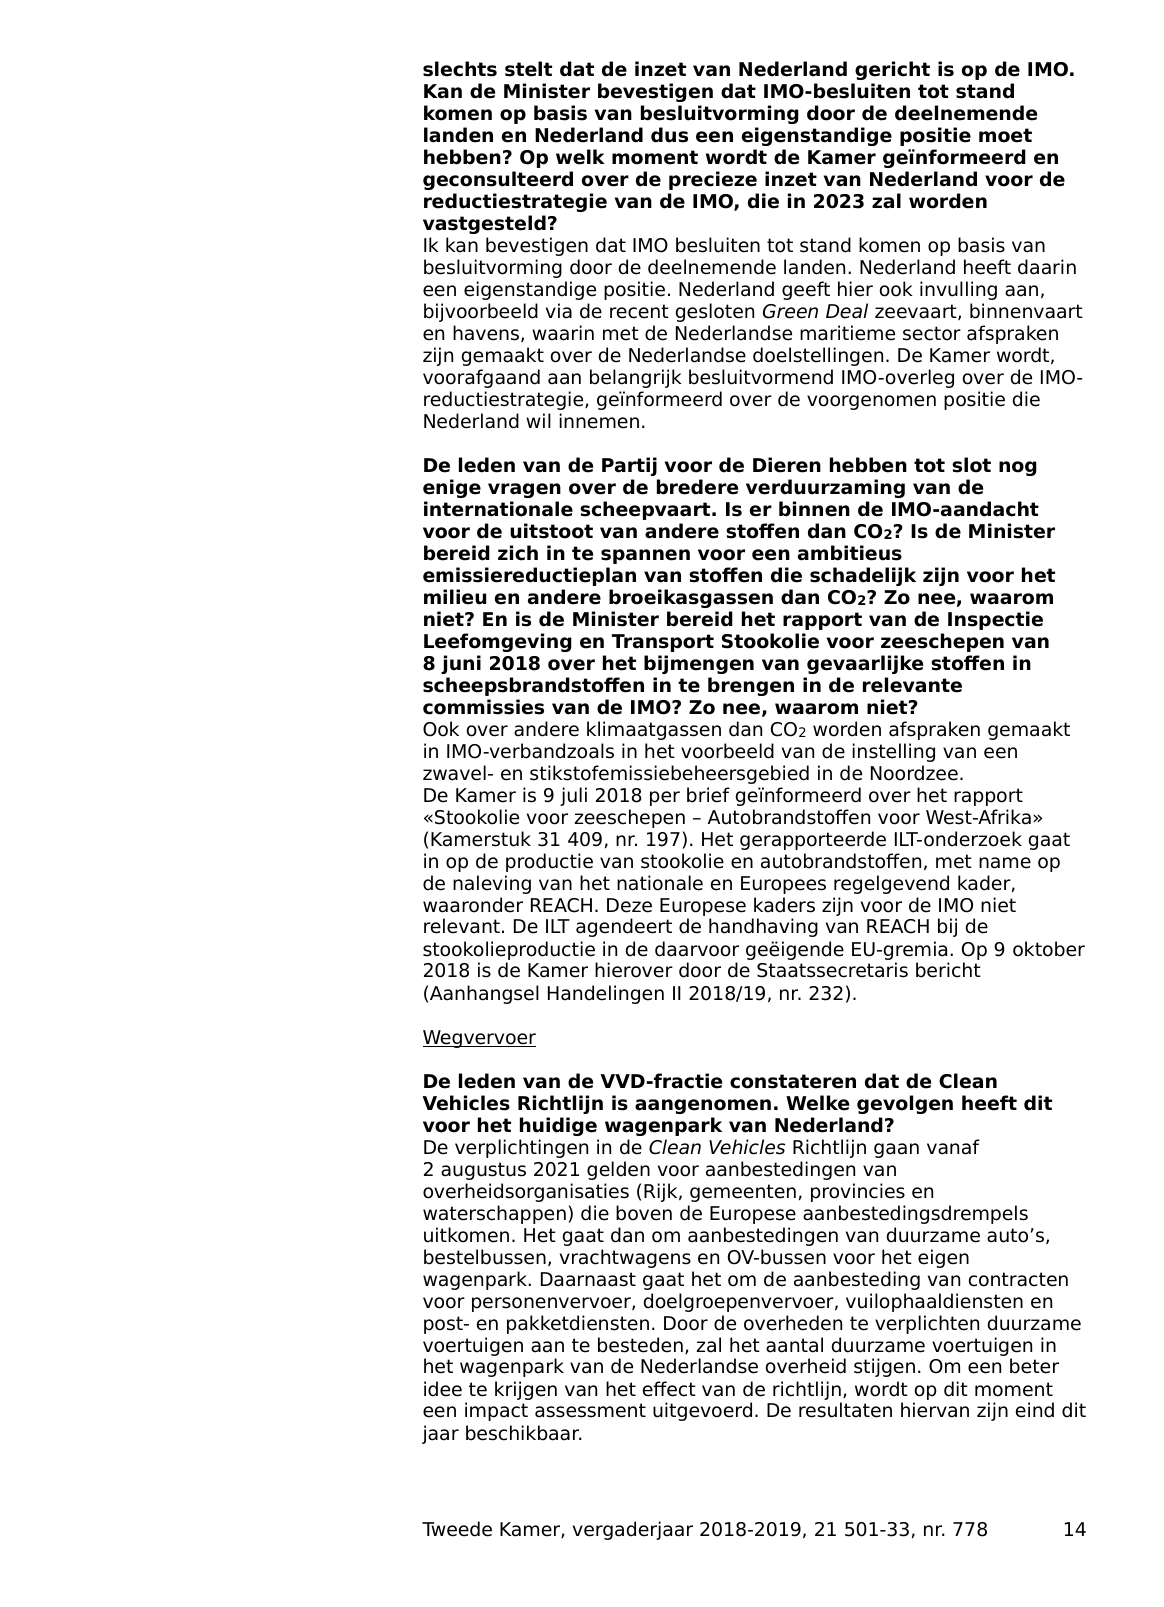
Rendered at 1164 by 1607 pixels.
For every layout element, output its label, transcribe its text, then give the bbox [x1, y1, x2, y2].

text De leden van de Partij voor de Dieren hebben tot slot nog enige vragen over de bredere verduurzaming van de internationale scheepvaart. Is er binnen de IMO-aandacht voor de uitstoot van andere stoffen dan CO2? Is de Minister bereid zich in te spannen voor een ambitieus emissiereductieplan van stoffen die schadelijk zijn voor het milieu en andere broeikasgassen dan CO2? Zo nee, waarom niet? En is de Minister bereid het rapport van de Inspectie Leefomgeving en Transport Stookolie voor zeeschepen van 8 juni 2018 over het bijmengen van gevaarlijke stoffen in scheepsbrandstoffen in te brengen in de relevante commissies van de IMO? Zo nee, waarom niet? [422, 455, 1087, 719]
text De verplichtingen in de Clean Vehicles Richtlijn gaan vanaf 2 augustus 2021 gelden voor aanbestedingen van overheidsorganisaties (Rijk, gemeenten, provincies en waterschappen) die boven de Europese aanbestedingsdrempels uitkomen. Het gaat dan om aanbestedingen van duurzame auto’s, bestelbussen, vrachtwagens en OV-bussen voor het eigen wagenpark. Daarnaast gaat het om de aanbesteding van contracten voor personenvervoer, doelgroepenvervoer, vuilophaaldiensten en post- en pakketdiensten. Door de overheden te verplichten duurzame voertuigen aan te besteden, zal het aantal duurzame voertuigen in het wagenpark van de Nederlandse overheid stijgen. Om een beter idee te krijgen van het effect van de richtlijn, wordt op dit moment een impact assessment uitgevoerd. De resultaten hiervan zijn eind dit jaar beschikbaar. [422, 1137, 1087, 1444]
text slechts stelt dat de inzet van Nederland gericht is op de IMO. Kan de Minister bevestigen dat IMO-besluiten tot stand komen op basis van besluitvorming door de deelnemende landen en Nederland dus een eigenstandige positie moet hebben? Op welk moment wordt de Kamer geïnformeerd en geconsulteerd over de precieze inzet van Nederland voor de reductiestrategie van de IMO, die in 2023 zal worden vastgesteld? [422, 59, 1087, 235]
text Ik kan bevestigen dat IMO besluiten tot stand komen op basis van besluitvorming door de deelnemende landen. Nederland heeft daarin een eigenstandige positie. Nederland geeft hier ook invulling aan, bijvoorbeeld via de recent gesloten Green Deal zeevaart, binnenvaart en havens, waarin met de Nederlandse maritieme sector afspraken zijn gemaakt over de Nederlandse doelstellingen. De Kamer wordt, voorafgaand aan belangrijk besluitvormend IMO-overleg over de IMO-reductiestrategie, geïnformeerd over de voorgenomen positie die Nederland wil innemen. [422, 235, 1087, 433]
text Ook over andere klimaatgassen dan CO2 worden afspraken gemaakt in IMO-verbandzoals in het voorbeeld van de instelling van een zwavel- en stikstofemissiebeheersgebied in de Noordzee. [422, 719, 1087, 784]
text De Kamer is 9 juli 2018 per brief geïnformeerd over het rapport «Stookolie voor zeeschepen – Autobrandstoffen voor West-Afrika» (Kamerstuk 31 409, nr. 197). Het gerapporteerde ILT-onderzoek gaat in op de productie van stookolie en autobrandstoffen, met name op de naleving van het nationale en Europees regelgevend kader, waaronder REACH. Deze Europese kaders zijn voor de IMO niet relevant. De ILT agendeert de handhaving van REACH bij de stookolieproductie in de daarvoor geëigende EU-gremia. Op 9 oktober 2018 is de Kamer hierover door de Staatssecretaris bericht (Aanhangsel Handelingen II 2018/19, nr. 232). [422, 784, 1087, 1004]
subtitle Wegvervoer [422, 1027, 1087, 1048]
text De leden van de VVD-fractie constateren dat de Clean Vehicles Richtlijn is aangenomen. Welke gevolgen heeft dit voor het huidige wagenpark van Nederland? [422, 1071, 1087, 1137]
